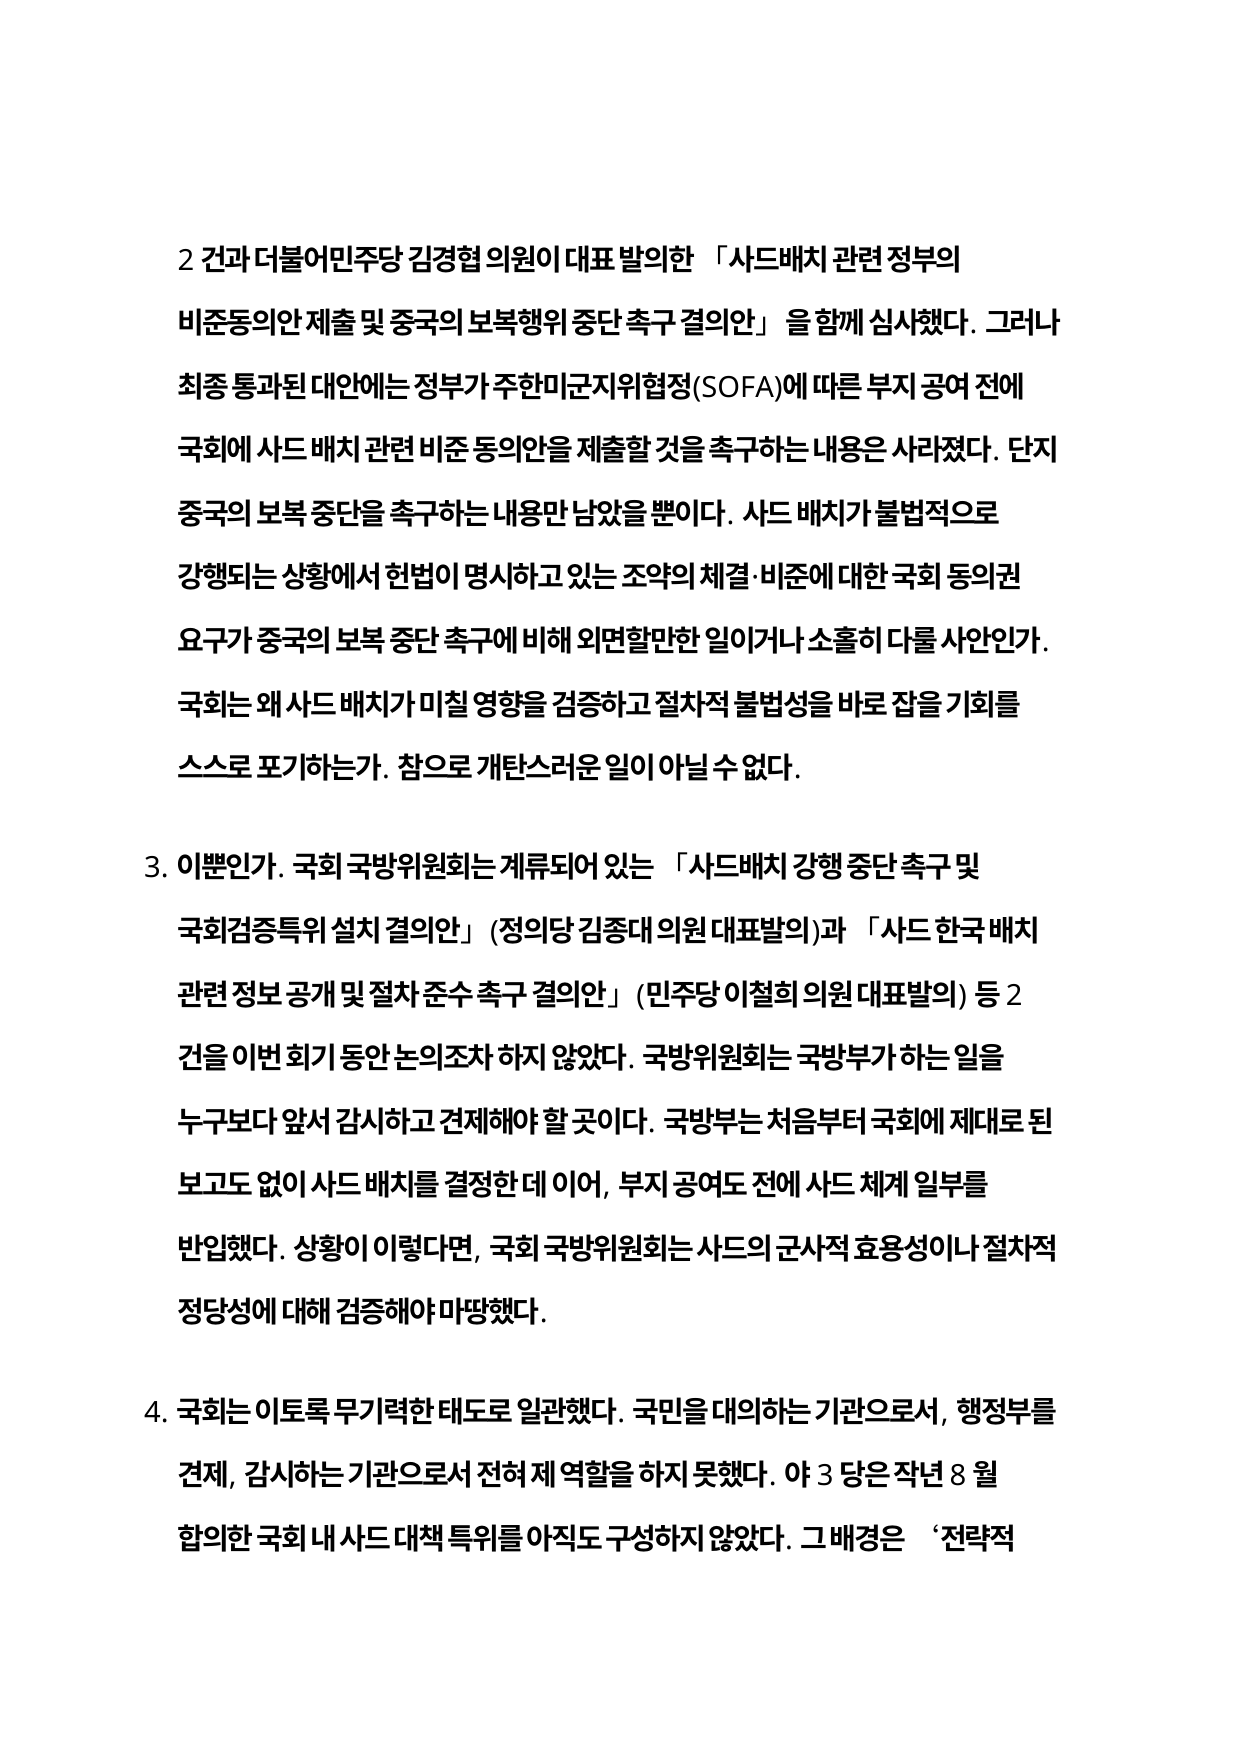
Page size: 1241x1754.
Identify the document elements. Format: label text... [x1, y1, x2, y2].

text 2건과 더불어민주당 김경협 의원이 대표 발의한 「사드배치 관련 정부의 비준동의안 제출 및 중국의 보복행위 중단 촉구 결의안」을 함께 심사했다. 그러나 최종 통과된 대안에는 정부가 주한미군지위협정(SOFA)에 따른 부지 공여 전에 국회에 사드 배치 관련 비준 동의안을 제출할 것을 촉구하는 내용은 사라졌다. 단지 중국의 보복 중단을 촉구하는 내용만 남았을 뿐이다. 사드 배치가 불법적으로 강행되는 상황에서 헌법이 명시하고 있는 조약의 체결·비준에 대한 국회 동의권 요구가 중국의 보복 중단 촉구에 비해 외면할만한 일이거나 소홀히 다룰 사안인가. 국회는 왜 사드 배치가 미칠 영향을 검증하고 절차적 불법성을 바로 잡을 기회를 스스로 포기하는가. 참으로 개탄스러운 일이 아닐 수 없다. [144, 236, 1063, 787]
text 3. 이뿐인가. 국회 국방위원회는 계류되어 있는 「사드배치 강행 중단 촉구 및 국회검증특위 설치 결의안」(정의당 김종대 의원 대표발의)과 「사드 한국 배치 관련 정보 공개 및 절차 준수 촉구 결의안」(민주당 이철희 의원 대표발의) 등 2건을 이번 회기 동안 논의조차 하지 않았다. 국방위원회는 국방부가 하는 일을 누구보다 앞서 감시하고 견제해야 할 곳이다. 국방부는 처음부터 국회에 제대로 된 보고도 없이 사드 배치를 결정한 데 이어, 부지 공여도 전에 사드 체계 일부를 반입했다. 상황이 이렇다면, 국회 국방위원회는 사드의 군사적 효용성이나 절차적 정당성에 대해 검증해야 마땅했다. [144, 844, 1063, 1331]
text 4. 국회는 이토록 무기력한 태도로 일관했다. 국민을 대의하는 기관으로서, 행정부를 견제, 감시하는 기관으로서 전혀 제 역할을 하지 못했다. 야3당은 작년 8월 합의한 국회 내 사드 대책 특위를 아직도 구성하지 않았다. 그 배경은 ‘전략적 [144, 1388, 1063, 1558]
